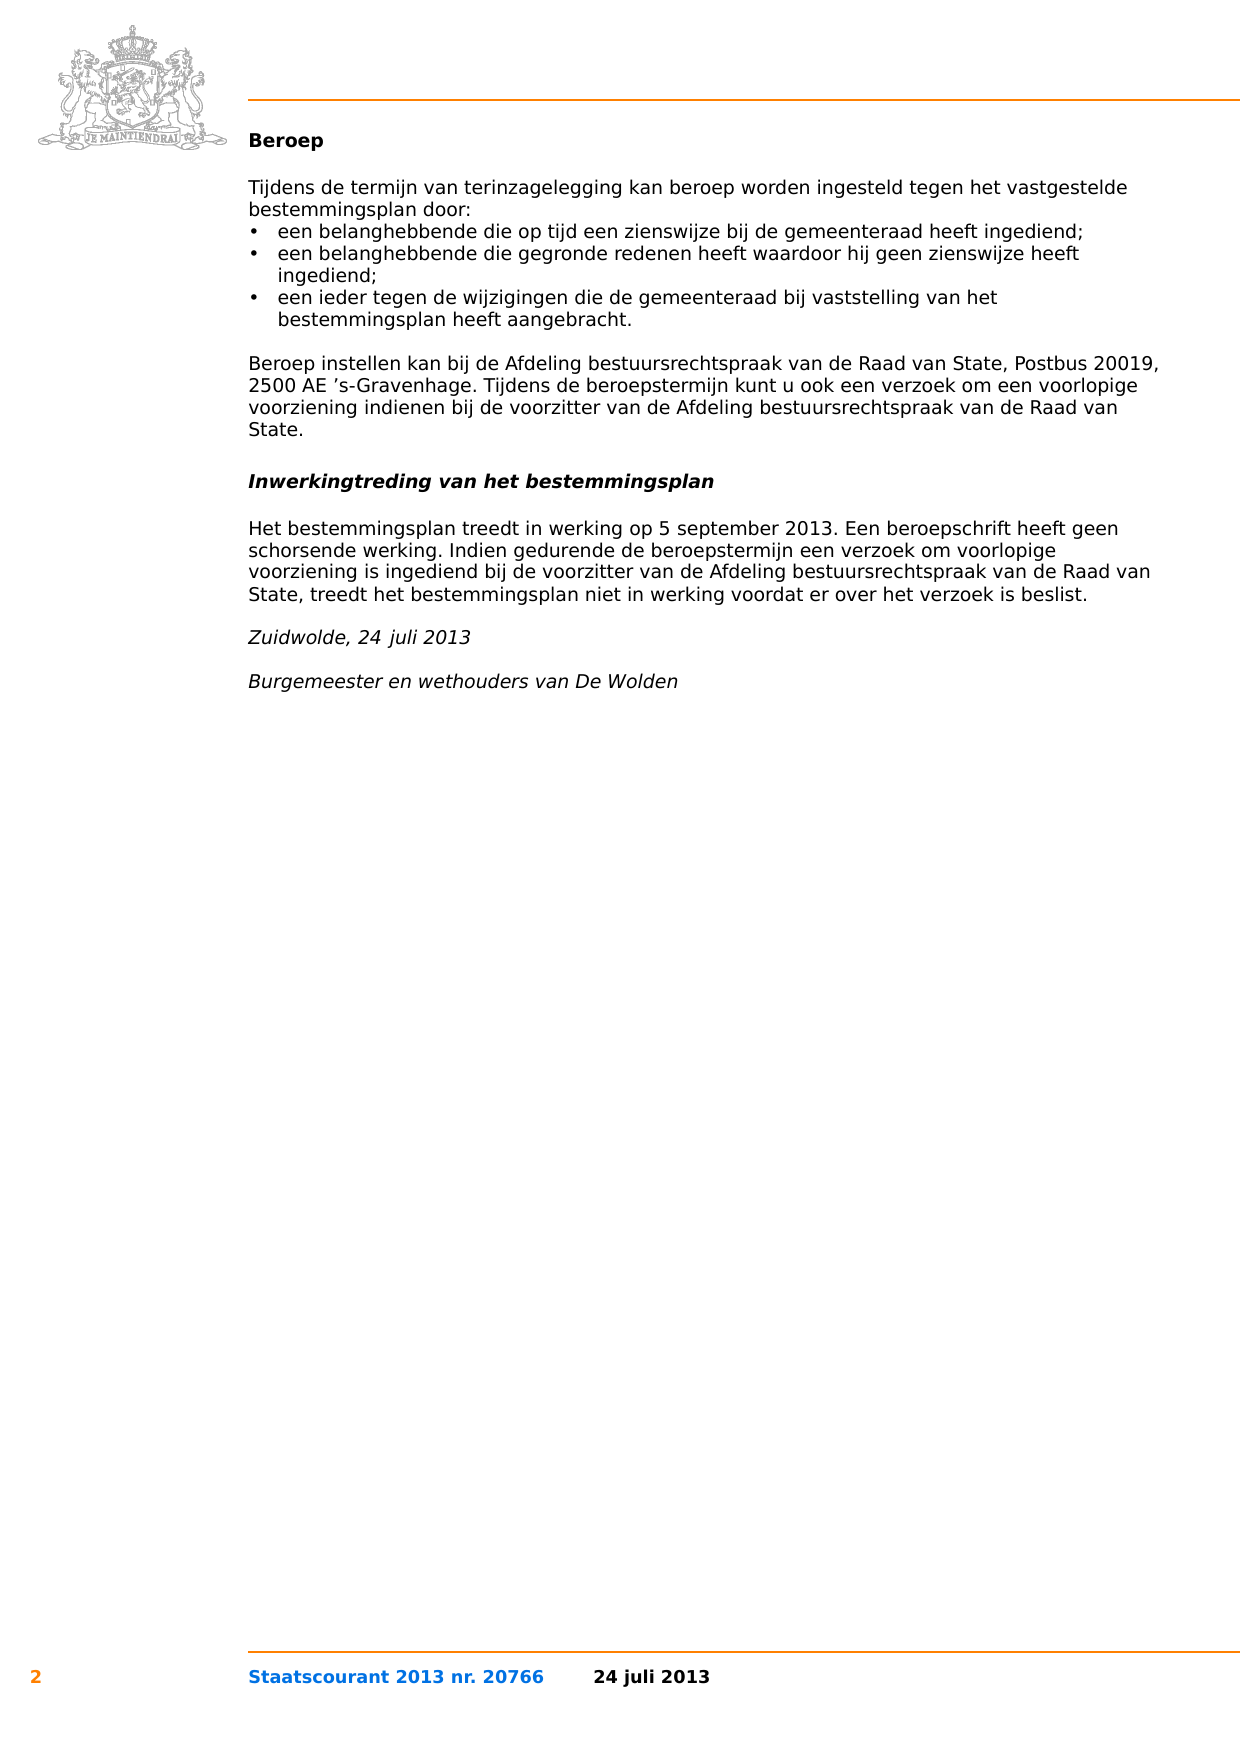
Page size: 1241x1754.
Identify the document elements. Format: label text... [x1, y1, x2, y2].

text Burgemeester en wethouders van De Wolden [248, 671, 1163, 693]
picture [38, 25, 227, 150]
text • een belanghebbende die gegronde redenen heeft waardoor hij geen zienswijze heeft ingediend; [248, 243, 1163, 287]
text Zuidwolde, 24 juli 2013 [248, 627, 1163, 649]
text • een belanghebbende die op tijd een zienswijze bij de gemeenteraad heeft ingediend; [248, 221, 1163, 243]
text Tijdens de termijn van terinzagelegging kan beroep worden ingesteld tegen het vastgestelde bestemmingsplan door: [248, 177, 1163, 221]
subtitle Beroep [248, 130, 1163, 152]
text Het bestemmingsplan treedt in werking op 5 september 2013. Een beroepschrift heeft geen schorsende werking. Indien gedurende de beroepstermijn een verzoek om voorlopige voorziening is ingediend bij de voorzitter van de Afdeling bestuursrechtspraak van de Raad van State, treedt het bestemmingsplan niet in werking voordat er over het verzoek is beslist. [248, 517, 1163, 605]
text Beroep instellen kan bij de Afdeling bestuursrechtspraak van de Raad van State, Postbus 20019, 2500 AE ’s-Gravenhage. Tijdens de beroepstermijn kunt u ook een verzoek om een voorlopige voorziening indienen bij de voorzitter van de Afdeling bestuursrechtspraak van de Raad van State. [248, 353, 1163, 441]
subtitle Inwerkingtreding van het bestemmingsplan [248, 471, 1163, 492]
text • een ieder tegen de wijzigingen die de gemeenteraad bij vaststelling van het bestemmingsplan heeft aangebracht. [248, 287, 1163, 331]
